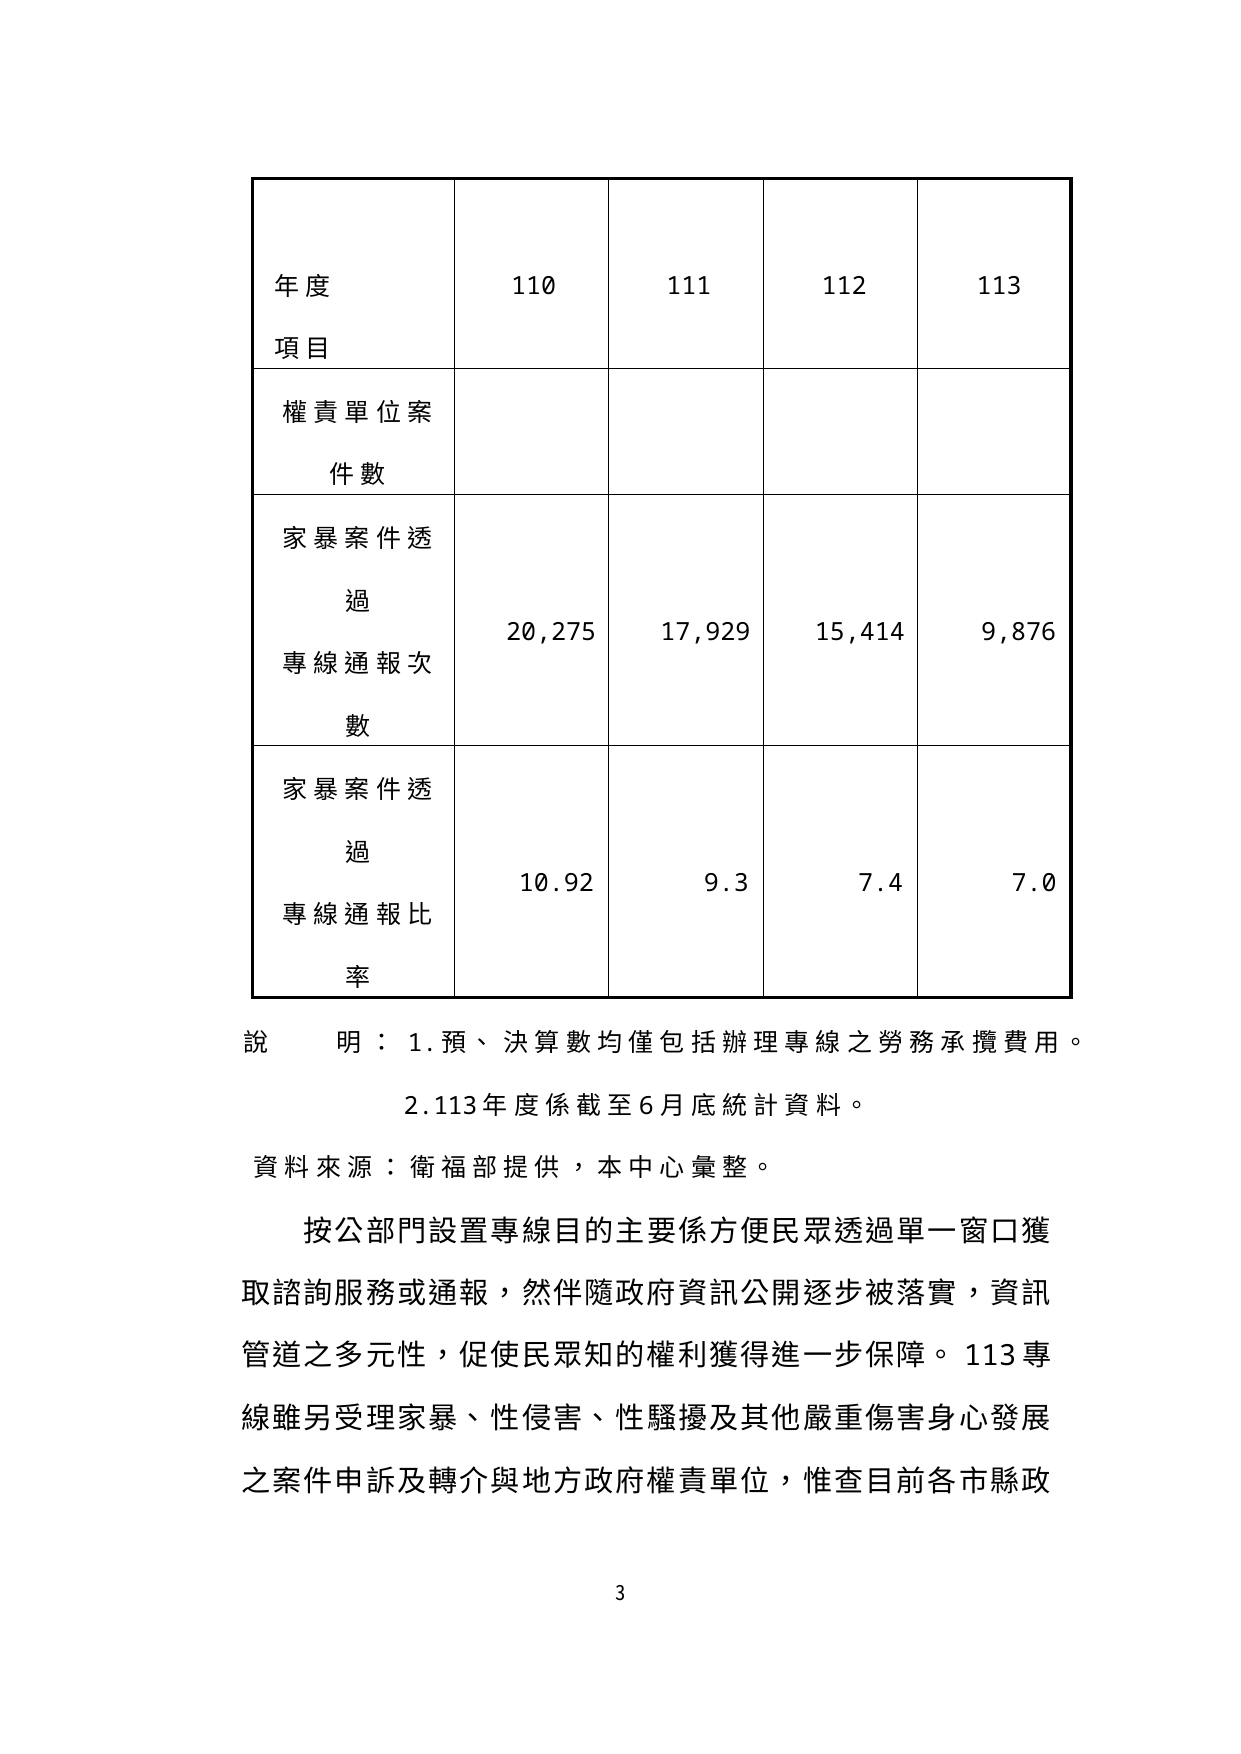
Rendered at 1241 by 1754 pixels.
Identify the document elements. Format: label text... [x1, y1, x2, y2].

table_cell 家暴案件透過 專線通報比率 [254, 746, 454, 996]
table_cell 7.4 [764, 746, 917, 996]
table_header 112 [764, 180, 917, 368]
table_cell 7.0 [918, 746, 1069, 996]
text 說 明：1.預、決算數均僅包括辦理專線之勞務承攬費用。 [207, 999, 1063, 1062]
table_cell [455, 369, 608, 494]
table_cell [764, 369, 917, 494]
text 資料來源：衛福部提供，本中心彙整。 [177, 1124, 1063, 1187]
table_cell 家暴案件透過 專線通報次數 [254, 495, 454, 745]
table_cell 15,414 [764, 495, 917, 745]
table_header 113 [918, 180, 1069, 368]
text 按公部門設置專線目的主要係方便民眾透過單一窗口獲取諮詢服務或通報，然伴隨政府資訊公開逐步被落實，資訊管道之多元性，促使民眾知的權利獲得進一步保障。113專線雖另受理家暴、性侵害、性騷擾及其他嚴重傷害身心發展之案件申訴及轉介與地方政府權責單位，惟查目前各市縣政府均已設立為民服務專線，受理民眾24小時或政府機關上班時間之諮詢、申訴等業務，相當程度取代113專線相關功能，且由於113專線就民眾申訴之部分案件仍係通報市縣政府權責單位協處，爰113專線近年服務諮詢、通報案件數逐年下滑，應與近年民眾獲取政府資訊與申訴管道之多元性有關。 [236, 1187, 1063, 1499]
table_cell [609, 369, 763, 494]
table_cell 9,876 [918, 495, 1069, 745]
table_cell [918, 369, 1069, 494]
table_cell 10.92 [455, 746, 608, 996]
table_cell 權責單位案件數 [254, 369, 454, 494]
table_cell 20,275 [455, 495, 608, 745]
table_header 110 [455, 180, 608, 368]
table_cell 9.3 [609, 746, 763, 996]
table_header 111 [609, 180, 763, 368]
table_cell 17,929 [609, 495, 763, 745]
text 2.113年度係截至6月底統計資料。 [207, 1062, 1063, 1124]
table_header 年度 項目 [254, 180, 454, 368]
